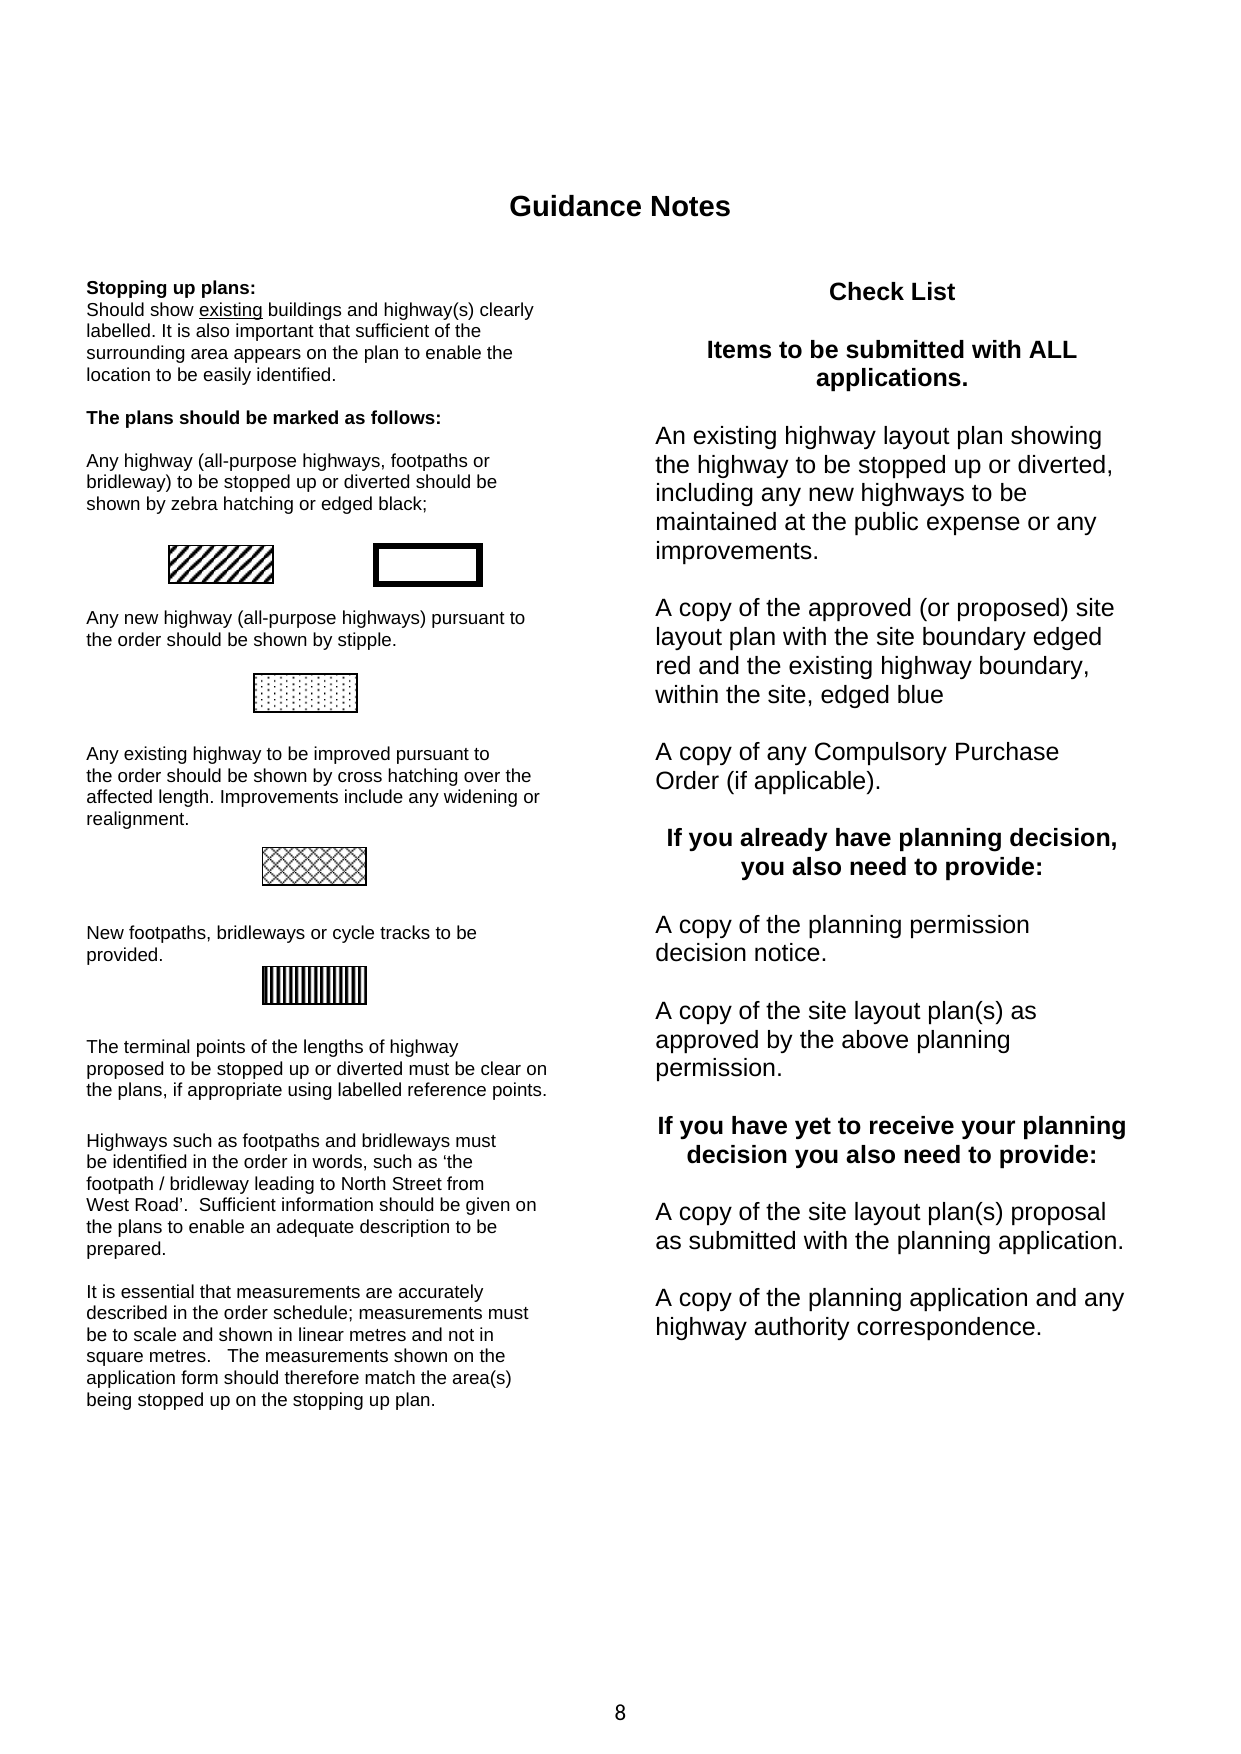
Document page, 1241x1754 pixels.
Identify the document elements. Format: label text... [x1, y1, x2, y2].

table_header [593, 277, 644, 1513]
subtitle Guidance Notes [75, 188, 1165, 222]
table_header [562, 277, 593, 1513]
table_header Check List Items to be submitted with ALL applications. An existing highway layout plan showing the highway to be stopped up or diverted, including any new highways to be maintained at the public expense or any improvements. A copy of the approved (or proposed) site layout plan with the site boundary edged red and the existing highway boundary, within the site, edged blue A copy of any Compulsory Purchase Order (if applicable). If you already have planning decision, you also need to provide: A copy of the planning permission decision notice. A copy of the site layout plan(s) as approved by the above planning permission. If you have yet to receive your planning decision you also need to provide: A copy of the site layout plan(s) proposal as submitted with the planning application. A copy of the planning application and any highway authority correspondence. [644, 277, 1140, 1513]
table_header Stopping up plans: Should show existing buildings and highway(s) clearly labelled. It is also important that sufficient of the surrounding area appears on the plan to enable the location to be easily identified. The plans should be marked as follows: Any highway (all-purpose highways, footpaths or bridleway) to be stopped up or diverted should be shown by zebra hatching or edged black; Any new highway (all-purpose highways) pursuant to the order should be shown by stipple. Any existing highway to be improved pursuant to the order should be shown by cross hatching over the affected length. Improvements include any widening or realignment. New footpaths, bridleways or cycle tracks to be provided. The terminal points of the lengths of highway proposed to be stopped up or diverted must be clear on the plans, if appropriate using labelled reference points. Highways such as footpaths and bridleways must be identified in the order in words, such as ‘the footpath / bridleway leading to North Street from West Road’. Sufficient information should be given on the plans to enable an adequate description to be prepared. It is essential that measurements are accurately described in the order schedule; measurements must be to scale and shown in linear metres and not in square metres. The measurements shown on the application form should therefore match the area(s) being stopped up on the stopping up plan. [75, 277, 562, 1513]
